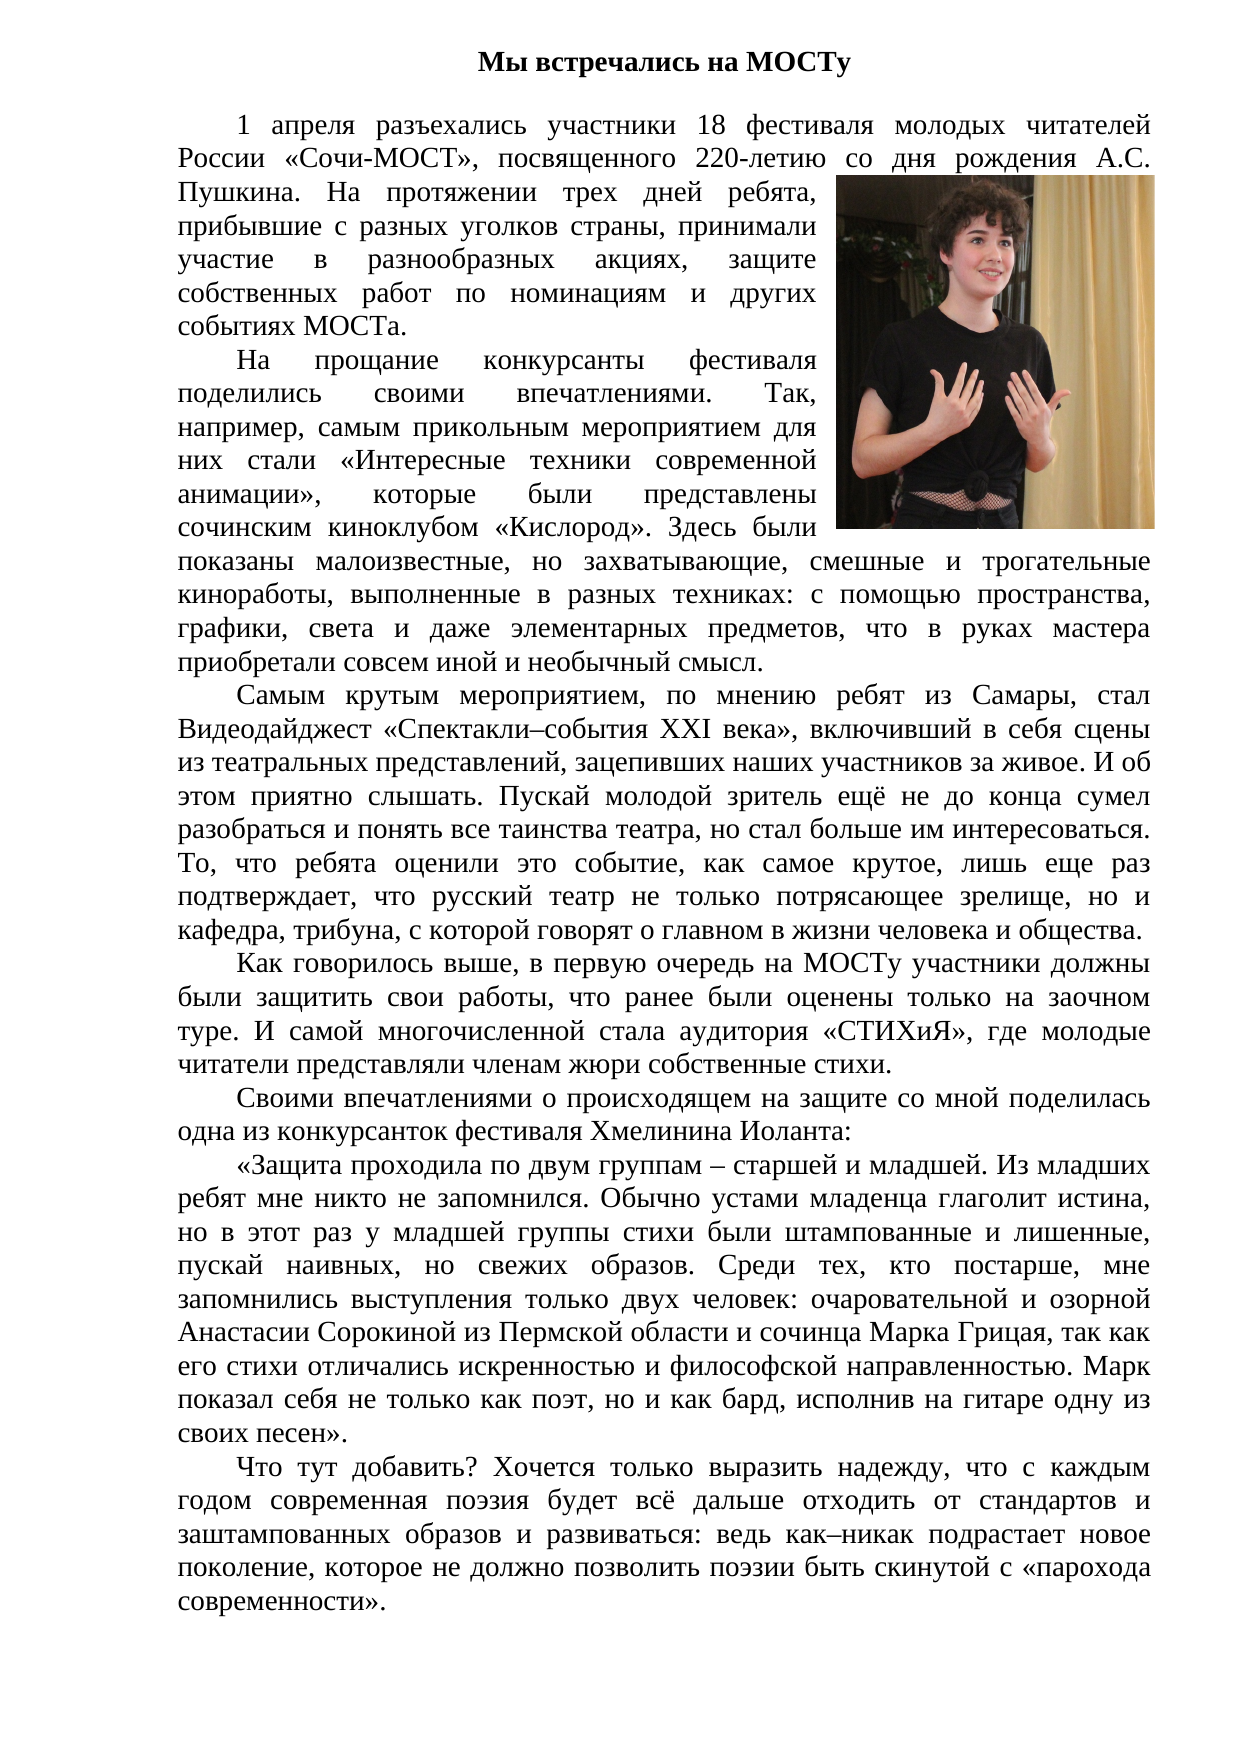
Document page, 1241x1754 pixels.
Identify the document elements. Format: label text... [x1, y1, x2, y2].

text Своими впечатлениями о происходящем на защите со мной поделилась одна из конкурсанток фестиваля Хмелинина Иоланта: [177, 1080, 1152, 1147]
text Что тут добавить? Хочется только выразить надежду, что с каждым годом современная поэзия будет всё дальше отходить от стандартов и заштампованных образов и развиваться: ведь как–никак подрастает новое поколение, которое не должно позволить поэзии быть скинутой с «парохода современности». [177, 1449, 1152, 1616]
text Самым крутым мероприятием, по мнению ребят из Самары, стал Видеодайджест «Спектакли–события XXI века», включивший в себя сцены из театральных представлений, зацепивших наших участников за живое. И об этом приятно слышать. Пускай молодой зритель ещё не до конца сумел разобраться и понять все таинства театра, но стал больше им интересоваться. То, что ребята оценили это событие, как самое крутое, лишь еще раз подтверждает, что русский театр не только потрясающее зрелище, но и кафедра, трибуна, с которой говорят о главном в жизни человека и общества. [177, 677, 1152, 946]
text Как говорилось выше, в первую очередь на МОСТу участники должны были защитить свои работы, что ранее были оценены только на заочном туре. И самой многочисленной стала аудитория «СТИХиЯ», где молодые читатели представляли членам жюри собственные стихи. [177, 946, 1152, 1080]
text Мы встречались на МОСТу [177, 44, 1152, 78]
text 1 апреля разъехались участники 18 фестиваля молодых читателей России «Сочи-МОСТ», посвященного 220-летию со дня рождения А.С. Пушкина. На протяжении трех дней ребята, прибывшие с разных уголков страны, принимали участие в разнообразных акциях, защите собственных работ по номинациям и других событиях МОСТа. [177, 107, 1152, 342]
text На прощание конкурсанты фестиваля поделились своими впечатлениями. Так, например, самым прикольным мероприятием для них стали «Интересные техники современной анимации», которые были представлены сочинским киноклубом «Кислород». Здесь были показаны малоизвестные, но захватывающие, смешные и трогательные киноработы, выполненные в разных техниках: с помощью пространства, графики, света и даже элементарных предметов, что в руках мастера приобретали совсем иной и необычный смысл. [177, 342, 1152, 677]
text «Защита проходила по двум группам – старшей и младшей. Из младших ребят мне никто не запомнился. Обычно устами младенца глаголит истина, но в этот раз у младшей группы стихи были штампованные и лишенные, пускай наивных, но свежих образов. Среди тех, кто постарше, мне запомнились выступления только двух человек: очаровательной и озорной Анастасии Сорокиной из Пермской области и сочинца Марка Грицая, так как его стихи отличались искренностью и философской направленностью. Марк показал себя не только как поэт, но и как бард, исполнив на гитаре одну из своих песен». [177, 1147, 1152, 1449]
picture [836, 175, 1155, 529]
